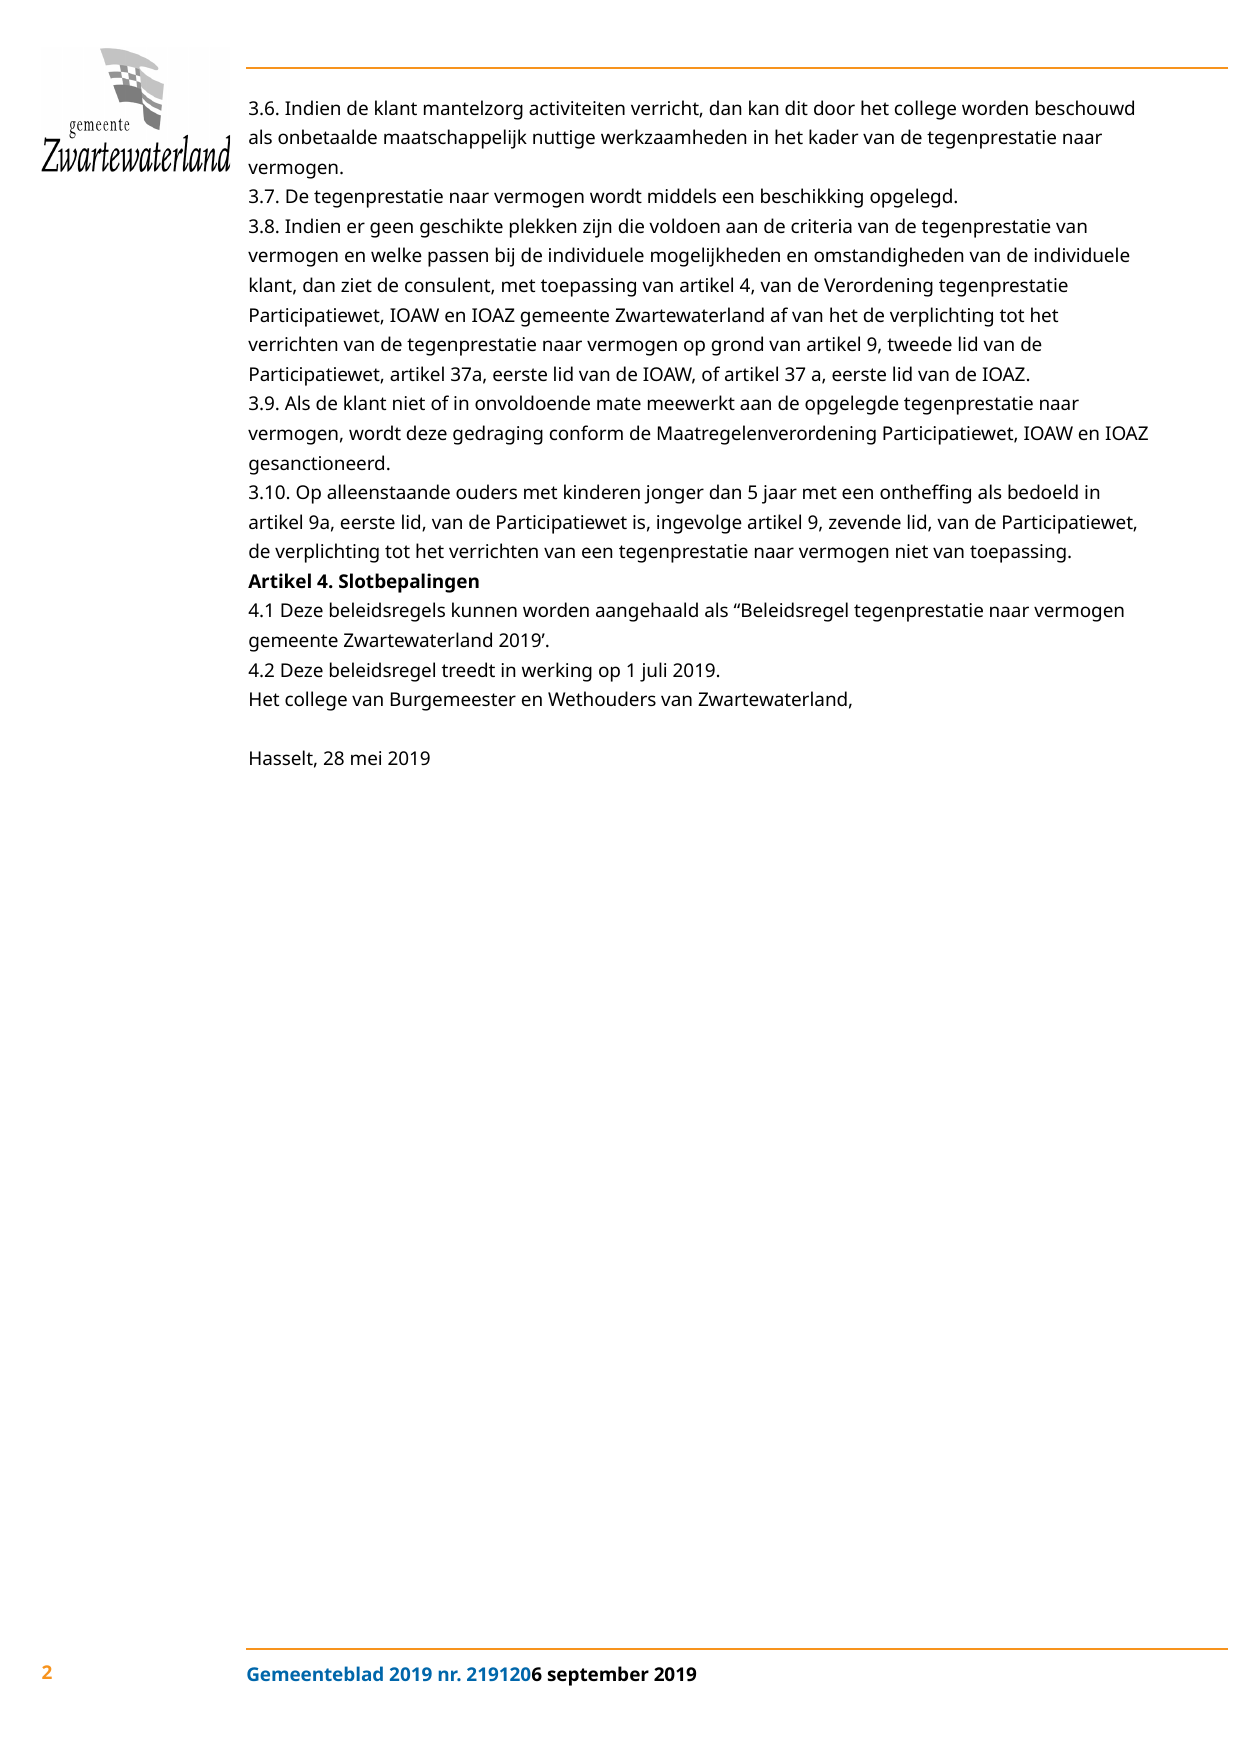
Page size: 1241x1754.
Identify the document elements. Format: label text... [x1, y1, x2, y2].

text 3.6. Indien de klant mantelzorg activiteiten verricht, dan kan dit door het college worden beschouwd als onbetaalde maatschappelijk nuttige werkzaamheden in het kader van de tegenprestatie naar vermogen. [248, 95, 1152, 180]
text 3.10. Op alleenstaande ouders met kinderen jonger dan 5 jaar met een ontheffing als bedoeld in artikel 9a, eerste lid, van de Participatiewet is, ingevolge artikel 9, zevende lid, van de Participatiewet, de verplichting tot het verrichten van een tegenprestatie naar vermogen niet van toepassing. [248, 479, 1152, 564]
text 3.7. De tegenprestatie naar vermogen wordt middels een beschikking opgelegd. [248, 183, 1152, 209]
text 4.1 Deze beleidsregels kunnen worden aangehaald als “Beleidsregel tegenprestatie naar vermogen gemeente Zwartewaterland 2019’. [248, 598, 1152, 653]
text Artikel 4. Slotbepalingen [248, 568, 1152, 594]
text Hasselt, 28 mei 2019 [248, 746, 1152, 771]
text 4.2 Deze beleidsregel treedt in werking op 1 juli 2019. [248, 657, 1152, 683]
text Het college van Burgemeester en Wethouders van Zwartewaterland, [248, 686, 1152, 712]
text 3.8. Indien er geen geschikte plekken zijn die voldoen aan de criteria van de tegenprestatie van vermogen en welke passen bij de individuele mogelijkheden en omstandigheden van de individuele klant, dan ziet de consulent, met toepassing van artikel 4, van de Verordening tegenprestatie Participatiewet, IOAW en IOAZ gemeente Zwartewaterland af van het de verplichting tot het verrichten van de tegenprestatie naar vermogen op grond van artikel 9, tweede lid van de Participatiewet, artikel 37a, eerste lid van de IOAW, of artikel 37 a, eerste lid van de IOAZ. [248, 213, 1152, 387]
picture [41, 47, 231, 172]
text 3.9. Als de klant niet of in onvoldoende mate meewerkt aan de opgelegde tegenprestatie naar vermogen, wordt deze gedraging conform de Maatregelenverordening Participatiewet, IOAW en IOAZ gesanctioneerd. [248, 391, 1152, 476]
